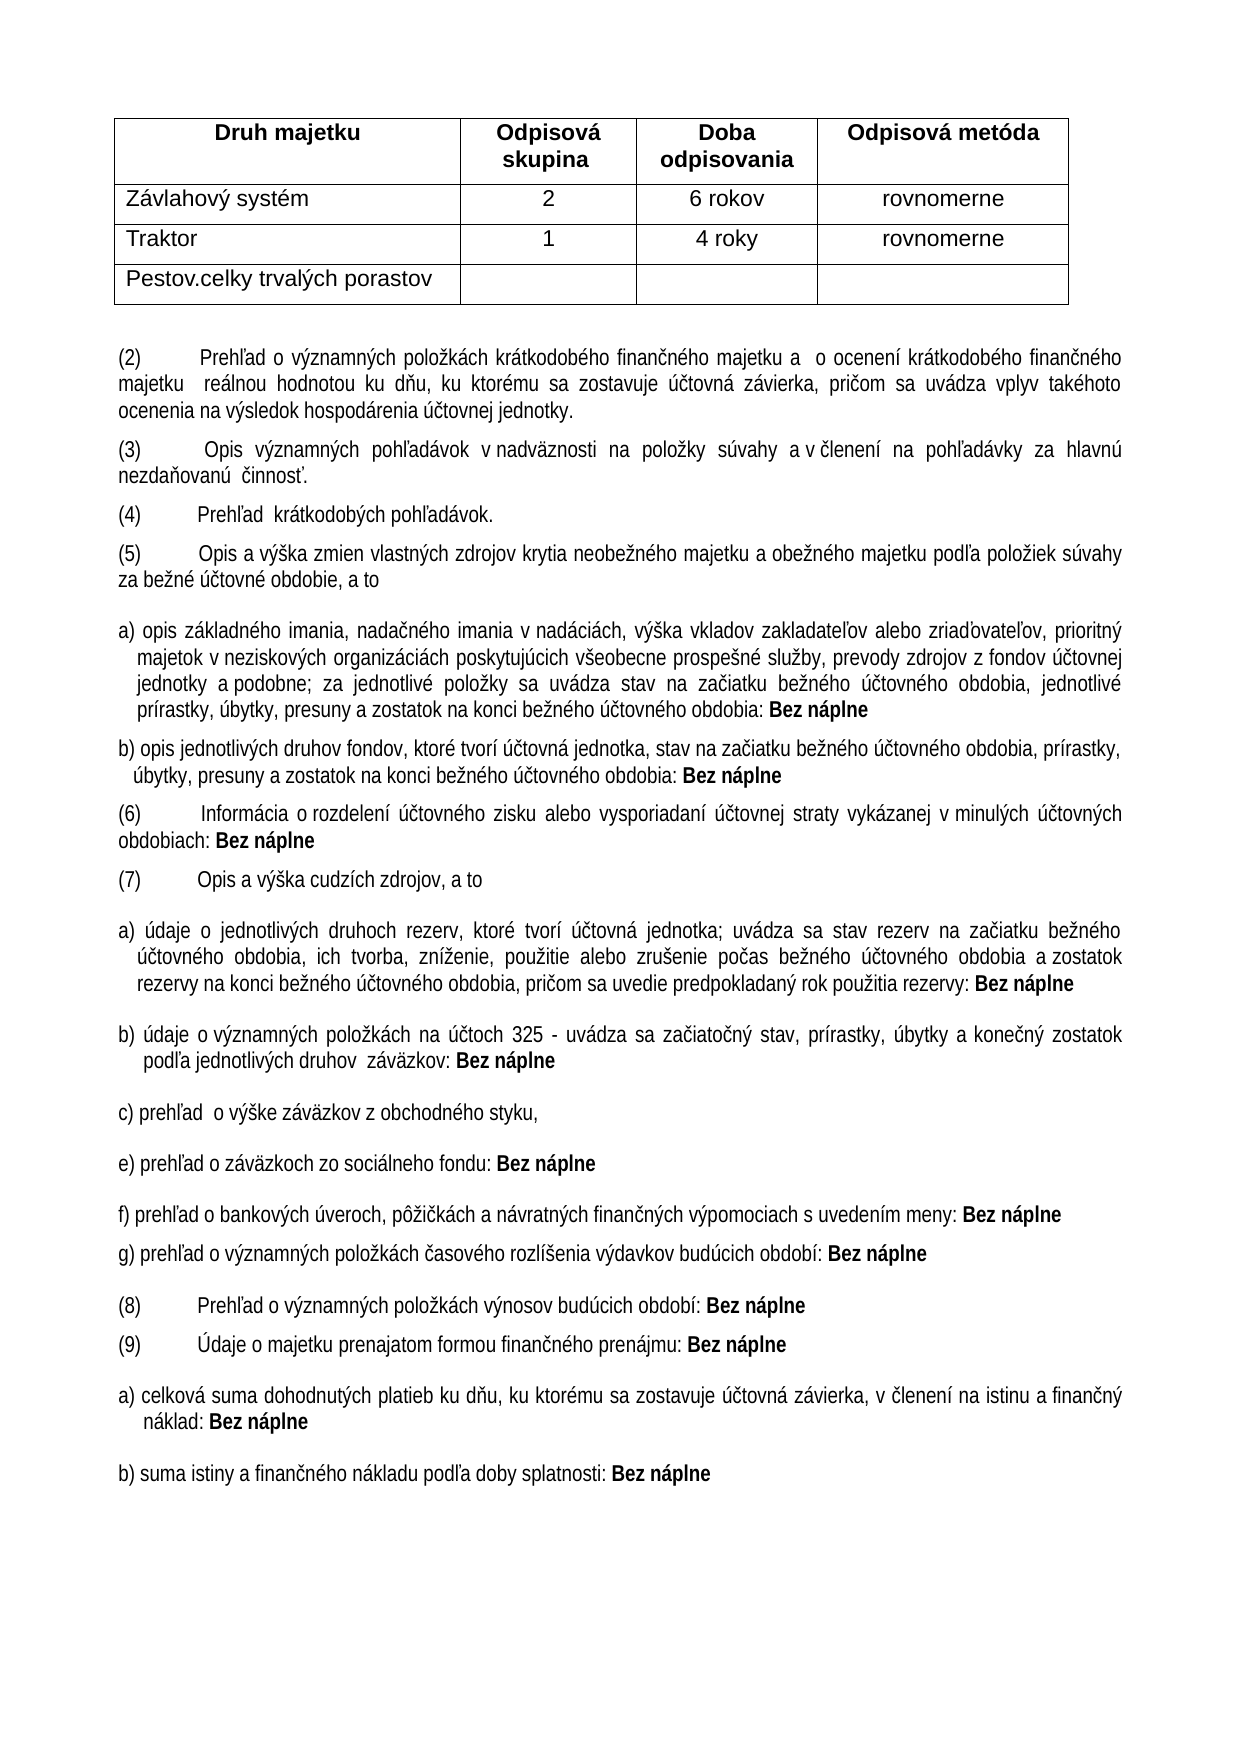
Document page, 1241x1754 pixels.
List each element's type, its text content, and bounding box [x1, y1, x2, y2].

text (7) Opis a výška cudzích zdrojov, a to [118, 866, 1122, 892]
text f) prehľad o bankových úveroch, pôžičkách a návratných finančných výpomociach s uvedením meny: Bez náplne [118, 1201, 1122, 1228]
text b) suma istiny a finančného nákladu podľa doby splatnosti: Bez náplne [118, 1459, 1122, 1486]
table_header Doba odpisovania [637, 119, 817, 184]
text a) údaje o jednotlivých druhoch rezerv, ktoré tvorí účtovná jednotka; uvádza sa stav rezerv na začiatku bežného účtovného obdobia, ich tvorba, zníženie, použitie alebo zrušenie počas bežného účtovného obdobia a zostatok rezervy na konci bežného účtovného obdobia, pričom sa uvedie predpokladaný rok použitia rezervy: Bez náplne [118, 917, 1122, 996]
table_cell Závlahový systém [115, 185, 460, 224]
table_cell 6 rokov [637, 185, 817, 224]
table_cell rovnomerne [818, 225, 1068, 264]
table_cell [461, 265, 636, 304]
text (5) Opis a výška zmien vlastných zdrojov krytia neobežného majetku a obežného majetku podľa položiek súvahy za bežné účtovné obdobie, a to [118, 539, 1122, 592]
text (2) Prehľad o významných položkách krátkodobého finančného majetku a o ocenení krátkodobého finančného majetku reálnou hodnotou ku dňu, ku ktorému sa zostavuje účtovná závierka, pričom sa uvádza vplyv takéhoto ocenenia na výsledok hospodárenia účtovnej jednotky. [118, 344, 1122, 423]
text (3) Opis významných pohľadávok v nadväznosti na položky súvahy a v členení na pohľadávky za hlavnú nezdaňovanú činnosť. [118, 436, 1122, 488]
table_cell rovnomerne [818, 185, 1068, 224]
text g) prehľad o významných položkách časového rozlíšenia výdavkov budúcich období: Bez náplne [118, 1240, 1122, 1267]
text b) údaje o významných položkách na účtoch 325 - uvádza sa začiatočný stav, prírastky, úbytky a konečný zostatok podľa jednotlivých druhov záväzkov: Bez náplne [118, 1021, 1122, 1074]
text a) celková suma dohodnutých platieb ku dňu, ku ktorému sa zostavuje účtovná závierka, v členení na istinu a finančný náklad: Bez náplne [118, 1382, 1122, 1434]
text (6) Informácia o rozdelení účtovného zisku alebo vysporiadaní účtovnej straty vykázanej v minulých účtovných obdobiach: Bez náplne [118, 800, 1122, 853]
text (9) Údaje o majetku prenajatom formou finančného prenájmu: Bez náplne [118, 1331, 1122, 1357]
table_cell Pestov.celky trvalých porastov [115, 265, 460, 304]
text b) opis jednotlivých druhov fondov, ktoré tvorí účtovná jednotka, stav na začiatku bežného účtovného obdobia, prírastky, úbytky, presuny a zostatok na konci bežného účtovného obdobia: Bez náplne [118, 735, 1122, 788]
text c) prehľad o výške záväzkov z obchodného styku, [118, 1099, 1122, 1125]
text a) opis základného imania, nadačného imania v nadáciách, výška vkladov zakladateľov alebo zriaďovateľov, prioritný majetok v neziskových organizáciách poskytujúcich všeobecne prospešné služby, prevody zdrojov z fondov účtovnej jednotky a podobne; za jednotlivé položky sa uvádza stav na začiatku bežného účtovného obdobia, jednotlivé prírastky, úbytky, presuny a zostatok na konci bežného účtovného obdobia: Bez náplne [118, 617, 1122, 723]
text (4) Prehľad krátkodobých pohľadávok. [118, 501, 1122, 527]
table_cell 1 [461, 225, 636, 264]
table_header Odpisová metóda [818, 119, 1068, 184]
table_cell [818, 265, 1068, 304]
table_cell 4 roky [637, 225, 817, 264]
table_cell [637, 265, 817, 304]
table_header Odpisová skupina [461, 119, 636, 184]
text (8) Prehľad o významných položkách výnosov budúcich období: Bez náplne [118, 1292, 1122, 1318]
text e) prehľad o záväzkoch zo sociálneho fondu: Bez náplne [118, 1150, 1122, 1176]
table_cell 2 [461, 185, 636, 224]
table_cell Traktor [115, 225, 460, 264]
table_header Druh majetku [115, 119, 460, 184]
